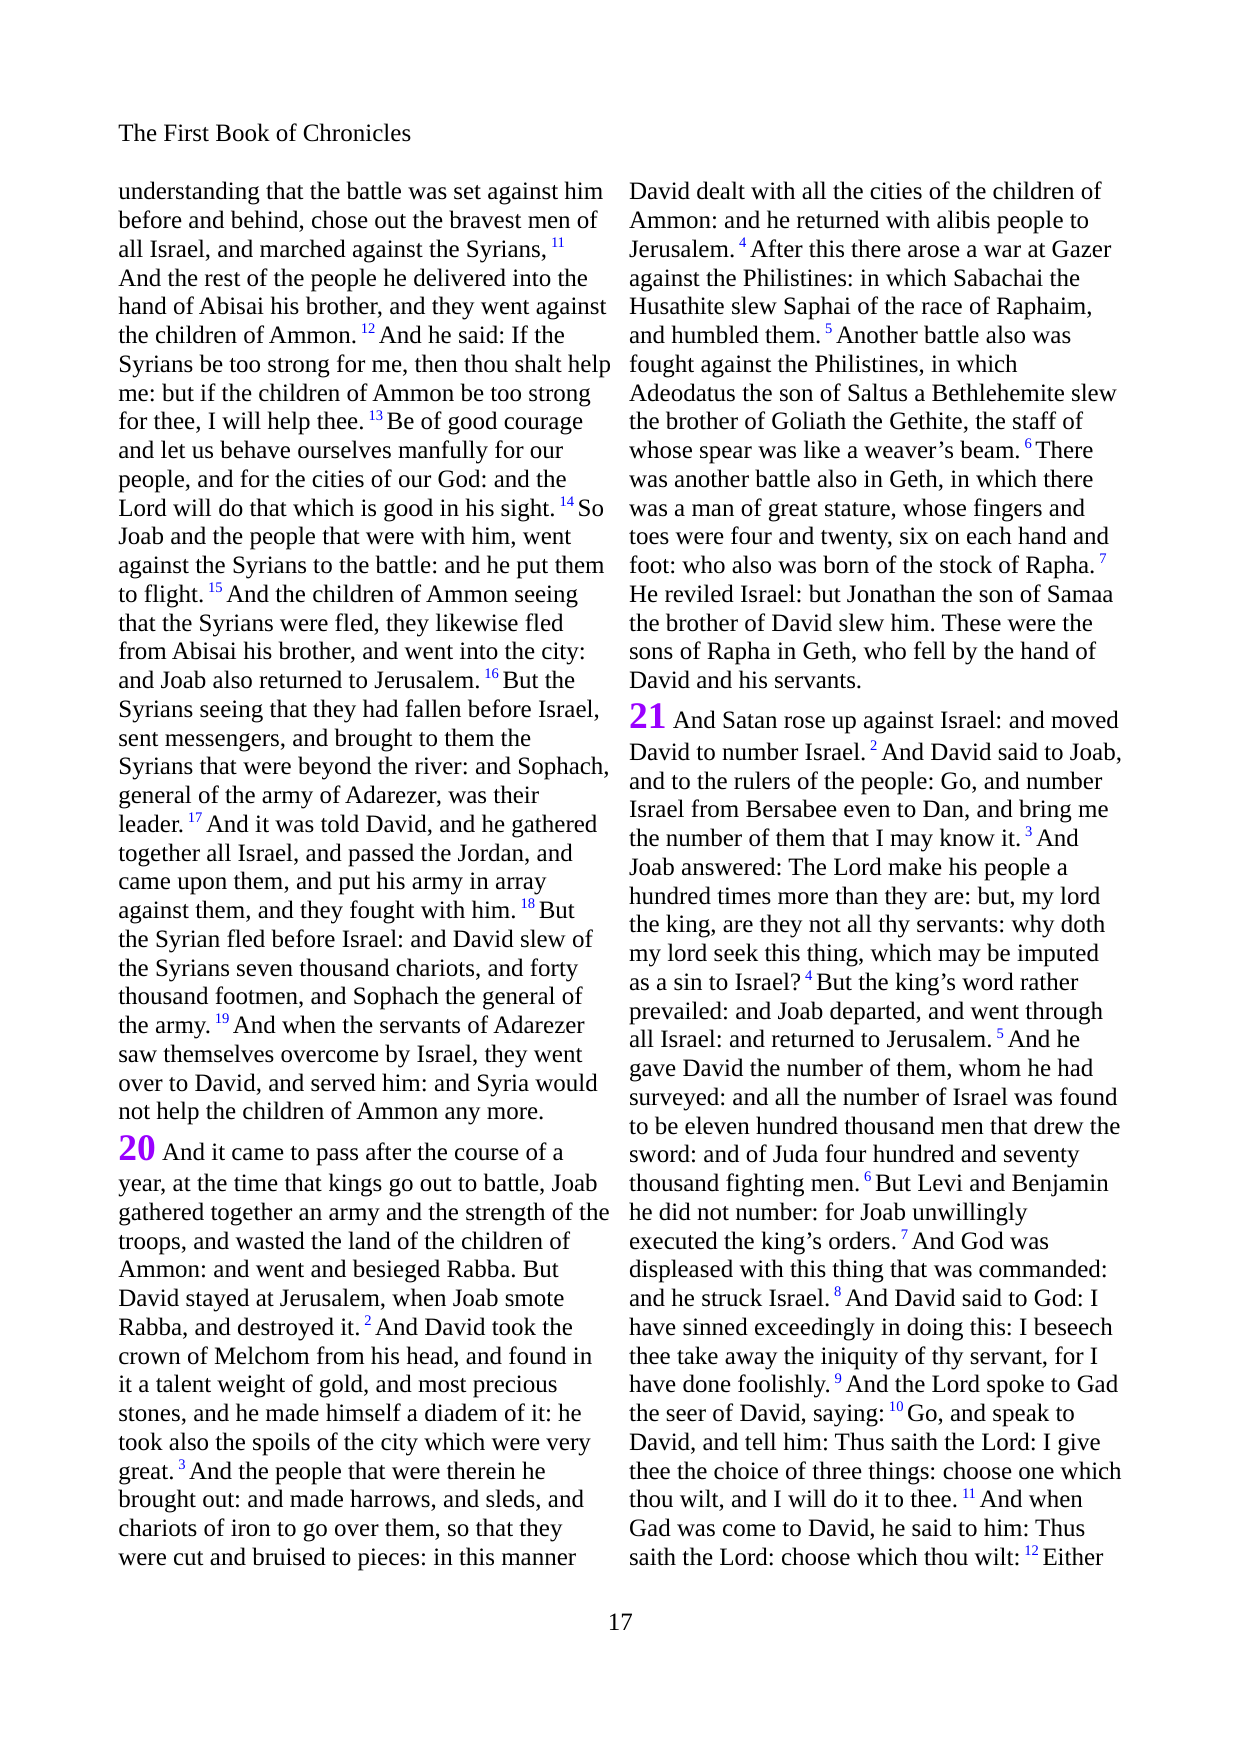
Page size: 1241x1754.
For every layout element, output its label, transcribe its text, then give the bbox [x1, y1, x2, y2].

text David dealt with all the cities of the children of Ammon: and he returned with alibis people to Jerusalem. 4 After this there arose a war at Gazer against the Philistines: in which Sabachai the Husathite slew Saphai of the race of Raphaim, and humbled them. 5 Another battle also was fought against the Philistines, in which Adeodatus the son of Saltus a Bethlehemite slew the brother of Goliath the Gethite, the staff of whose spear was like a weaver’s beam. 6 There was another battle also in Geth, in which there was a man of great stature, whose fingers and toes were four and twenty, six on each hand and foot: who also was born of the stock of Rapha. 7 He reviled Israel: but Jonathan the son of Samaa the brother of David slew him. These were the sons of Rapha in Geth, who fell by the hand of David and his servants. [629, 176, 1122, 694]
text understanding that the battle was set against him before and behind, chose out the bravest men of all Israel, and marched against the Syrians, 11 And the rest of the people he delivered into the hand of Abisai his brother, and they went against the children of Ammon. 12 And he said: If the Syrians be too strong for me, then thou shalt help me: but if the children of Ammon be too strong for thee, I will help thee. 13 Be of good courage and let us behave ourselves manfully for our people, and for the cities of our God: and the Lord will do that which is good in his sight. 14 So Joab and the people that were with him, went against the Syrians to the battle: and he put them to flight. 15 And the children of Ammon seeing that the Syrians were fled, they likewise fled from Abisai his brother, and went into the city: and Joab also returned to Jerusalem. 16 But the Syrians seeing that they had fallen before Israel, sent messengers, and brought to them the Syrians that were beyond the river: and Sophach, general of the army of Adarezer, was their leader. 17 And it was told David, and he gathered together all Israel, and passed the Jordan, and came upon them, and put his army in array against them, and they fought with him. 18 But the Syrian fled before Israel: and David slew of the Syrians seven thousand chariots, and forty thousand footmen, and Sophach the general of the army. 19 And when the servants of Adarezer saw themselves overcome by Israel, they went over to David, and served him: and Syria would not help the children of Ammon any more. [118, 176, 611, 1125]
text 20 And it came to pass after the course of a year, at the time that kings go out to battle, Joab gathered together an army and the strength of the troops, and wasted the land of the children of Ammon: and went and besieged Rabba. But David stayed at Jerusalem, when Joab smote Rabba, and destroyed it. 2 And David took the crown of Melchom from his head, and found in it a talent weight of gold, and most precious stones, and he made himself a diadem of it: he took also the spoils of the city which were very great. 3 And the people that were therein he brought out: and made harrows, and sleds, and chariots of iron to go over them, so that they were cut and bruised to pieces: in this manner [118, 1125, 611, 1571]
text 21 And Satan rose up against Israel: and moved David to number Israel. 2 And David said to Joab, and to the rulers of the people: Go, and number Israel from Bersabee even to Dan, and bring me the number of them that I may know it. 3 And Joab answered: The Lord make his people a hundred times more than they are: but, my lord the king, are they not all thy servants: why doth my lord seek this thing, which may be imputed as a sin to Israel? 4 But the king’s word rather prevailed: and Joab departed, and went through all Israel: and returned to Jerusalem. 5 And he gave David the number of them, whom he had surveyed: and all the number of Israel was found to be eleven hundred thousand men that drew the sword: and of Juda four hundred and seventy thousand fighting men. 6 But Levi and Benjamin he did not number: for Joab unwillingly executed the king’s orders. 7 And God was displeased with this thing that was commanded: and he struck Israel. 8 And David said to God: I have sinned exceedingly in doing this: I beseech thee take away the iniquity of thy servant, for I have done foolishly. 9 And the Lord spoke to Gad the seer of David, saying: 10 Go, and speak to David, and tell him: Thus saith the Lord: I give thee the choice of three things: choose one which thou wilt, and I will do it to thee. 11 And when Gad was come to David, he said to him: Thus saith the Lord: choose which thou wilt: 12 Either [629, 694, 1122, 1571]
